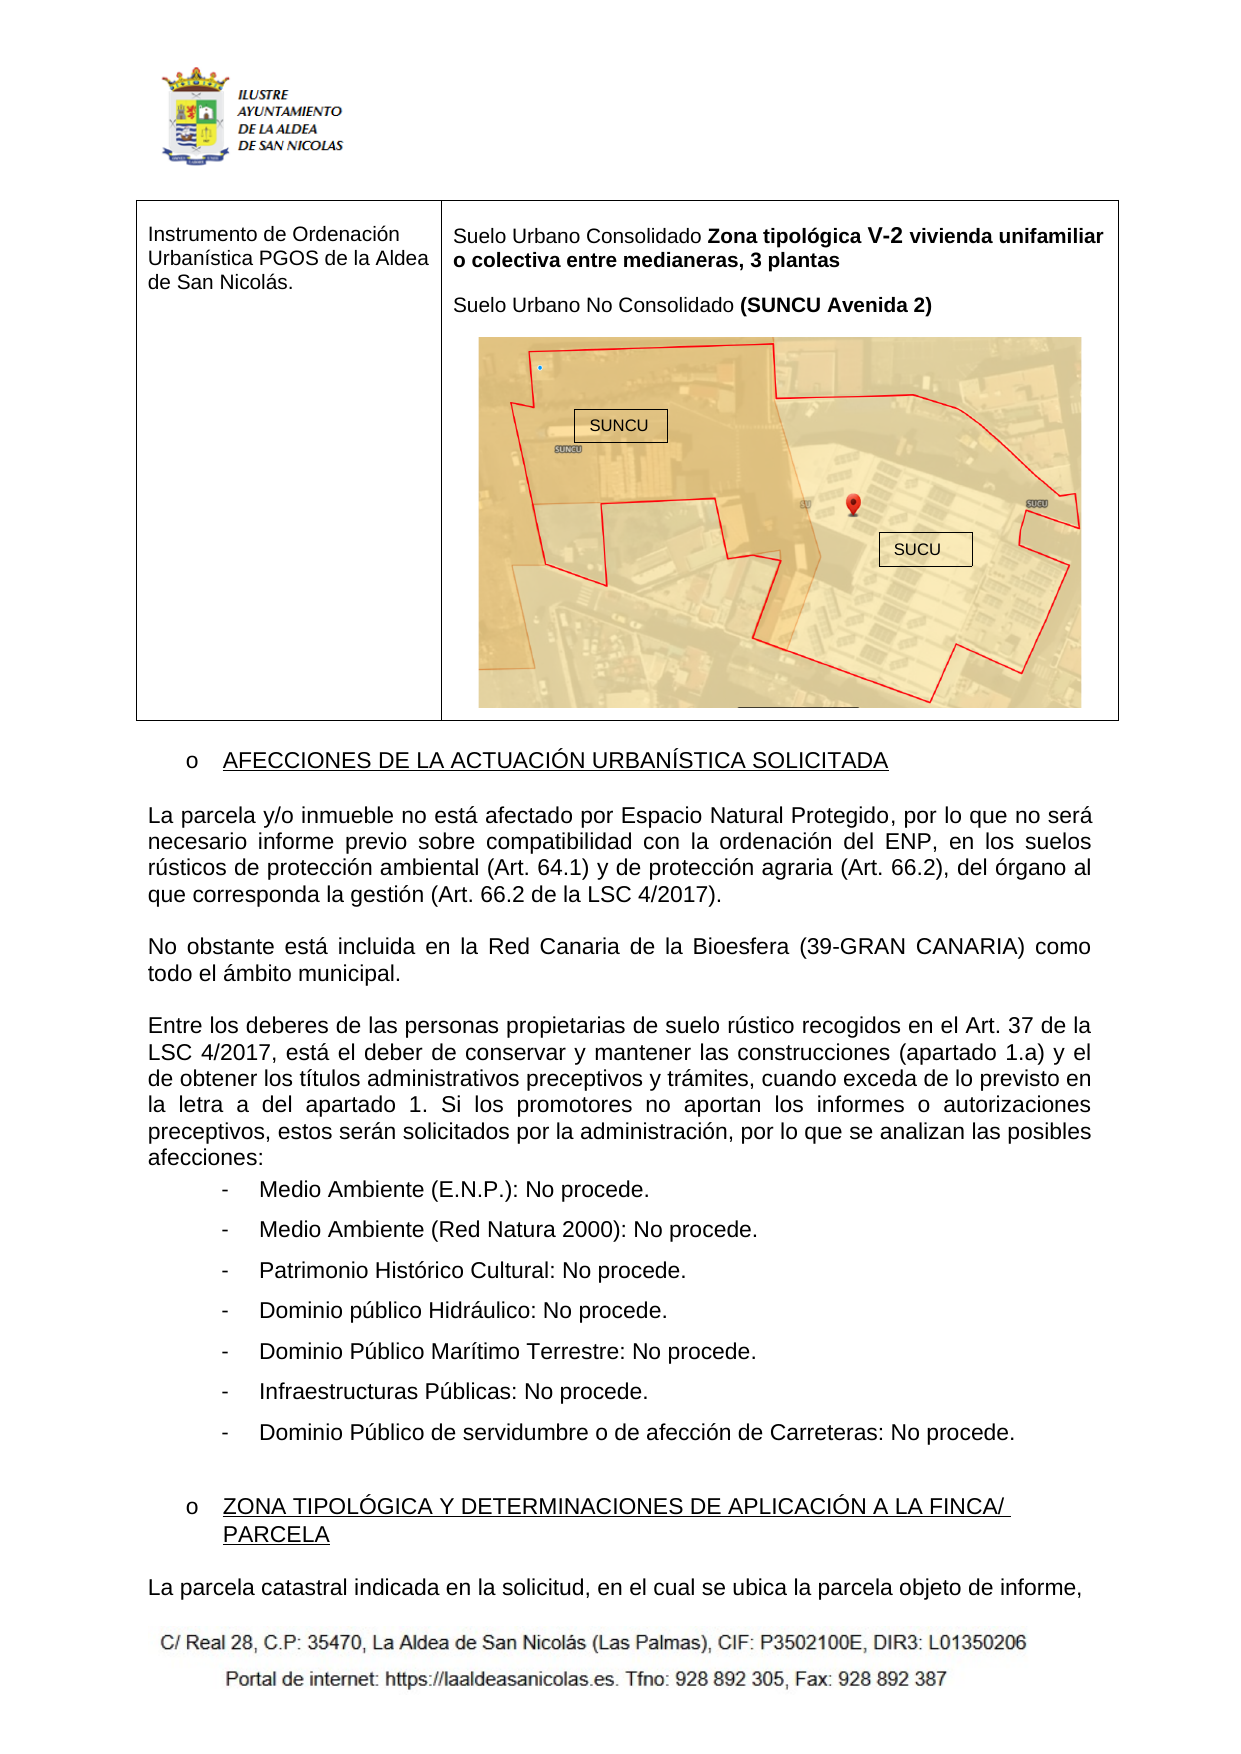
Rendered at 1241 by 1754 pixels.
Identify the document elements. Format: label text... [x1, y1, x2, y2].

table_cell Suelo Urbano Consolidado Zona tipológica V-2 vivienda unifamiliar o colectiva entre medianeras, 3 plantas Suelo Urbano No Consolidado (SUNCU Avenida 2) [442, 201, 1118, 719]
text La parcela y/o inmueble no está afectado por Espacio Natural Protegido, por lo que no será necesario informe previo sobre compatibilidad con la ordenación del ENP, en los suelos rústicos de protección ambiental (Art. 64.1) y de protección agraria (Art. 66.2), del órgano al que corresponda la gestión (Art. 66.2 de la LSC 4/2017). [148, 802, 1093, 907]
list Dominio Público Marítimo Terrestre: No procede. [221, 1337, 1093, 1365]
text No obstante está incluida en la Red Canaria de la Bioesfera (39-GRAN CANARIA) como todo el ámbito municipal. [148, 933, 1093, 986]
list Medio Ambiente (E.N.P.): No procede. [221, 1175, 1093, 1203]
list Medio Ambiente (Red Natura 2000): No procede. [221, 1215, 1093, 1243]
list Patrimonio Histórico Cultural: No procede. [221, 1256, 1093, 1284]
list Dominio Público de servidumbre o de afección de Carreteras: No procede. [221, 1418, 1093, 1446]
picture [148, 59, 359, 173]
picture [148, 1626, 1034, 1695]
picture [478, 337, 1082, 708]
list AFECCIONES DE LA ACTUACIÓN URBANÍSTICA SOLICITADA [185, 747, 1093, 775]
text La parcela catastral indicada en la solicitud, en el cual se ubica la parcela objeto de informe, [148, 1574, 1093, 1600]
list Dominio público Hidráulico: No procede. [221, 1296, 1093, 1324]
text Entre los deberes de las personas propietarias de suelo rústico recogidos en el Art. 37 de la LSC 4/2017, está el deber de conservar y mantener las construcciones (apartado 1.a) y el de obtener los títulos administrativos preceptivos y trámites, cuando exceda de lo previsto en la letra a del apartado 1. Si los promotores no aportan los informes o autorizaciones preceptivos, estos serán solicitados por la administración, por lo que se analizan las posibles afecciones: [148, 1012, 1093, 1171]
list ZONA TIPOLÓGICA Y DETERMINACIONES DE APLICACIÓN A LA FINCA/ PARCELA [185, 1493, 1093, 1548]
list Infraestructuras Públicas: No procede. [221, 1377, 1093, 1405]
table_cell Instrumento de Ordenación Urbanística PGOS de la Aldea de San Nicolás. [137, 201, 441, 719]
